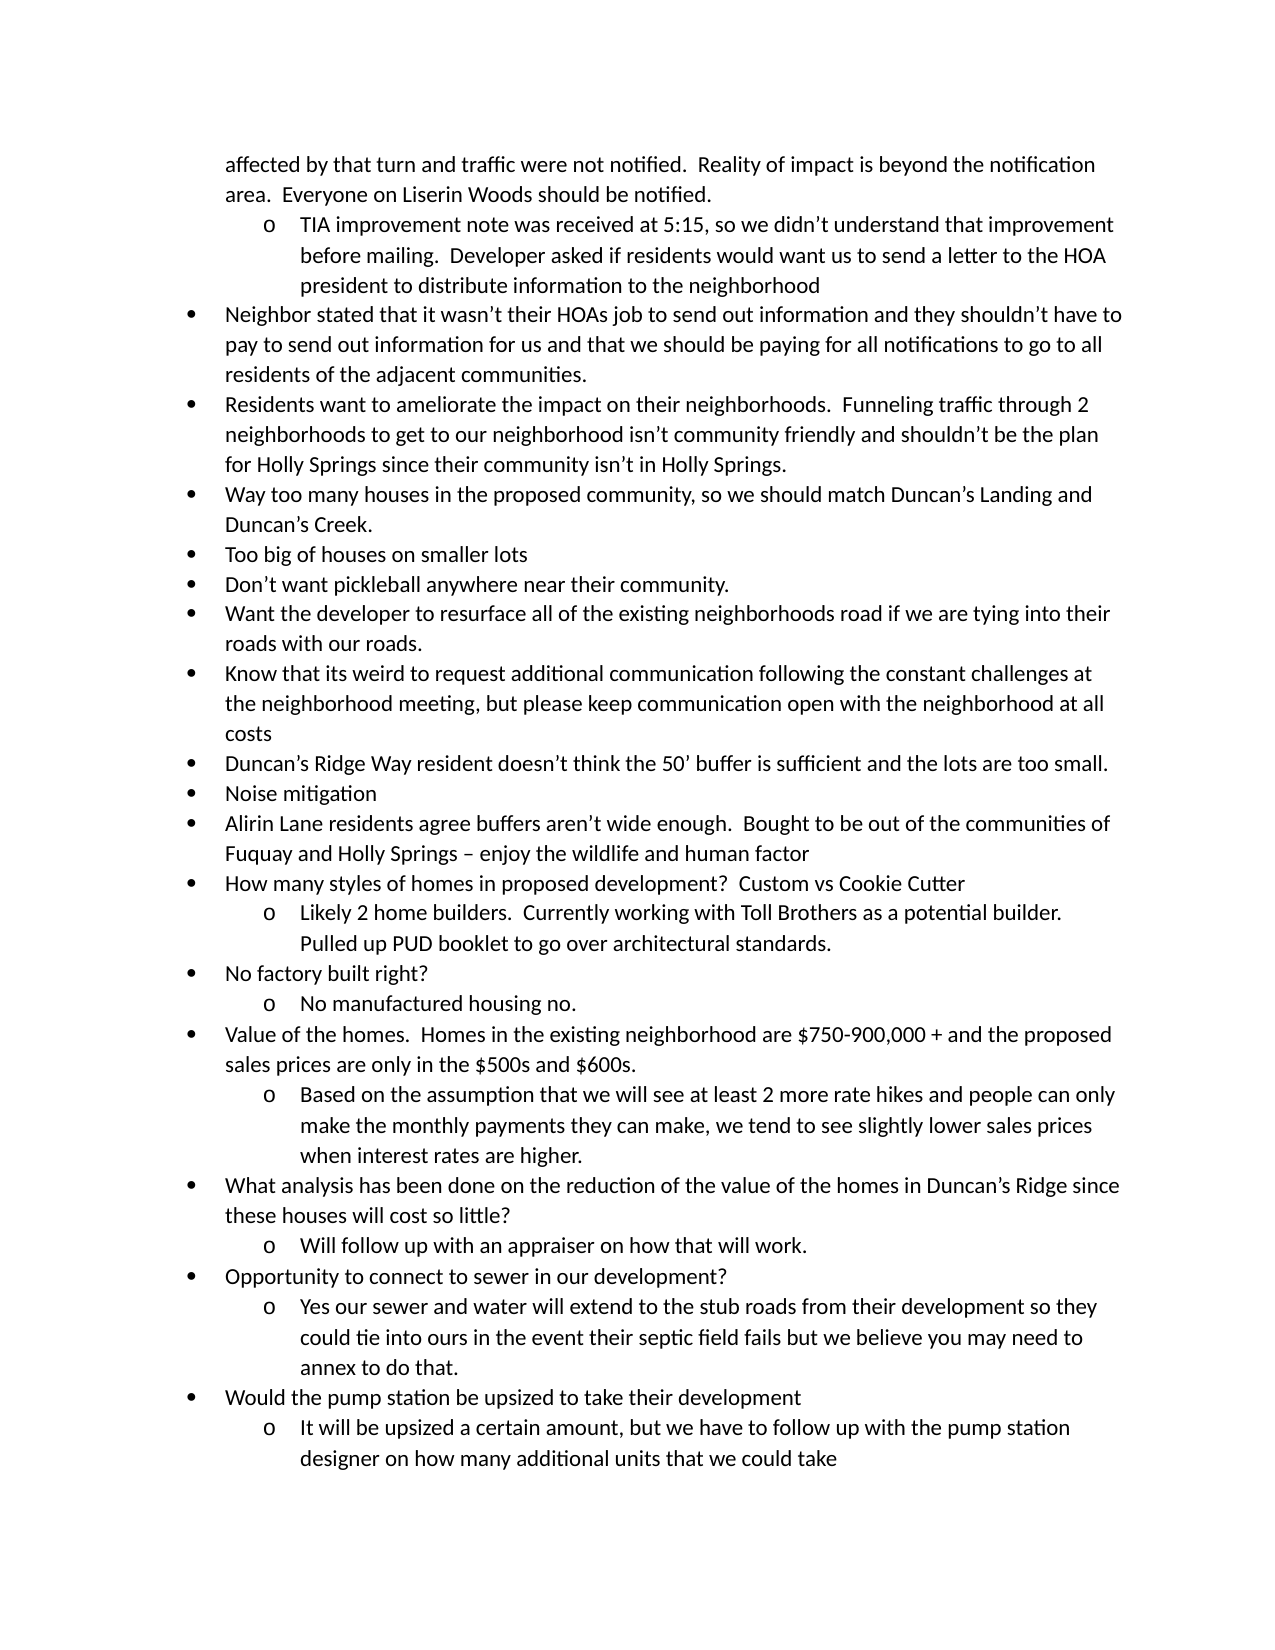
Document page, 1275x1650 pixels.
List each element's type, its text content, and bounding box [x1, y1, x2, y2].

list Too big of houses on smaller lots [187, 540, 1125, 568]
list Based on the assumption that we will see at least 2 more rate hikes and people can only make the monthly payments they can make, we tend to see slightly lower sales prices when interest rates are higher. [262, 1080, 1125, 1169]
list Opportunity to connect to sewer in our development? [187, 1262, 1125, 1290]
list Yes our sewer and water will extend to the stub roads from their development so they could tie into ours in the event their septic field fails but we believe you may need to annex to do that. [262, 1292, 1125, 1381]
list It will be upsized a certain amount, but we have to follow up with the pump station designer on how many additional units that we could take [262, 1413, 1125, 1472]
list Way too many houses in the proposed community, so we should match Duncan’s Landing and Duncan’s Creek. [187, 480, 1125, 538]
list Want the developer to resurface all of the existing neighborhoods road if we are tying into their roads with our roads. [187, 599, 1125, 657]
list How many styles of homes in proposed development? Custom vs Cookie Cutter [187, 869, 1125, 897]
list Alirin Lane residents agree buffers aren’t wide enough. Bought to be out of the communities of Fuquay and Holly Springs – enjoy the wildlife and human factor [187, 809, 1125, 867]
list Residents want to ameliorate the impact on their neighborhoods. Funneling traffic through 2 neighborhoods to get to our neighborhood isn’t community friendly and shouldn’t be the plan for Holly Springs since their community isn’t in Holly Springs. [187, 390, 1125, 478]
list No factory built right? [187, 959, 1125, 987]
list No manufactured housing no. [262, 989, 1125, 1018]
list TIA improvement note was received at 5:15, so we didn’t understand that improvement before mailing. Developer asked if residents would want us to send a letter to the HOA president to distribute information to the neighborhood [262, 210, 1125, 299]
list Likely 2 home builders. Currently working with Toll Brothers as a potential builder. Pulled up PUD booklet to go over architectural standards. [262, 898, 1125, 958]
list Value of the homes. Homes in the existing neighborhood are $750-900,000 + and the proposed sales prices are only in the $500s and $600s. [187, 1021, 1125, 1078]
list What analysis has been done on the reduction of the value of the homes in Duncan’s Ridge since these houses will cost so little? [187, 1171, 1125, 1229]
list Will follow up with an appraiser on how that will work. [262, 1231, 1125, 1260]
list affected by that turn and traffic were not notified. Reality of impact is beyond the notification area. Everyone on Liserin Woods should be notified. [187, 150, 1125, 208]
list Know that its weird to request additional communication following the constant challenges at the neighborhood meeting, but please keep communication open with the neighborhood at all costs [187, 659, 1125, 747]
list Duncan’s Ridge Way resident doesn’t think the 50’ buffer is sufficient and the lots are too small. [187, 749, 1125, 777]
list Don’t want pickleball anywhere near their community. [187, 570, 1125, 598]
list Noise mitigation [187, 779, 1125, 807]
list Neighbor stated that it wasn’t their HOAs job to send out information and they shouldn’t have to pay to send out information for us and that we should be paying for all notifications to go to all residents of the adjacent communities. [187, 301, 1125, 388]
list Would the pump station be upsized to take their development [187, 1383, 1125, 1411]
